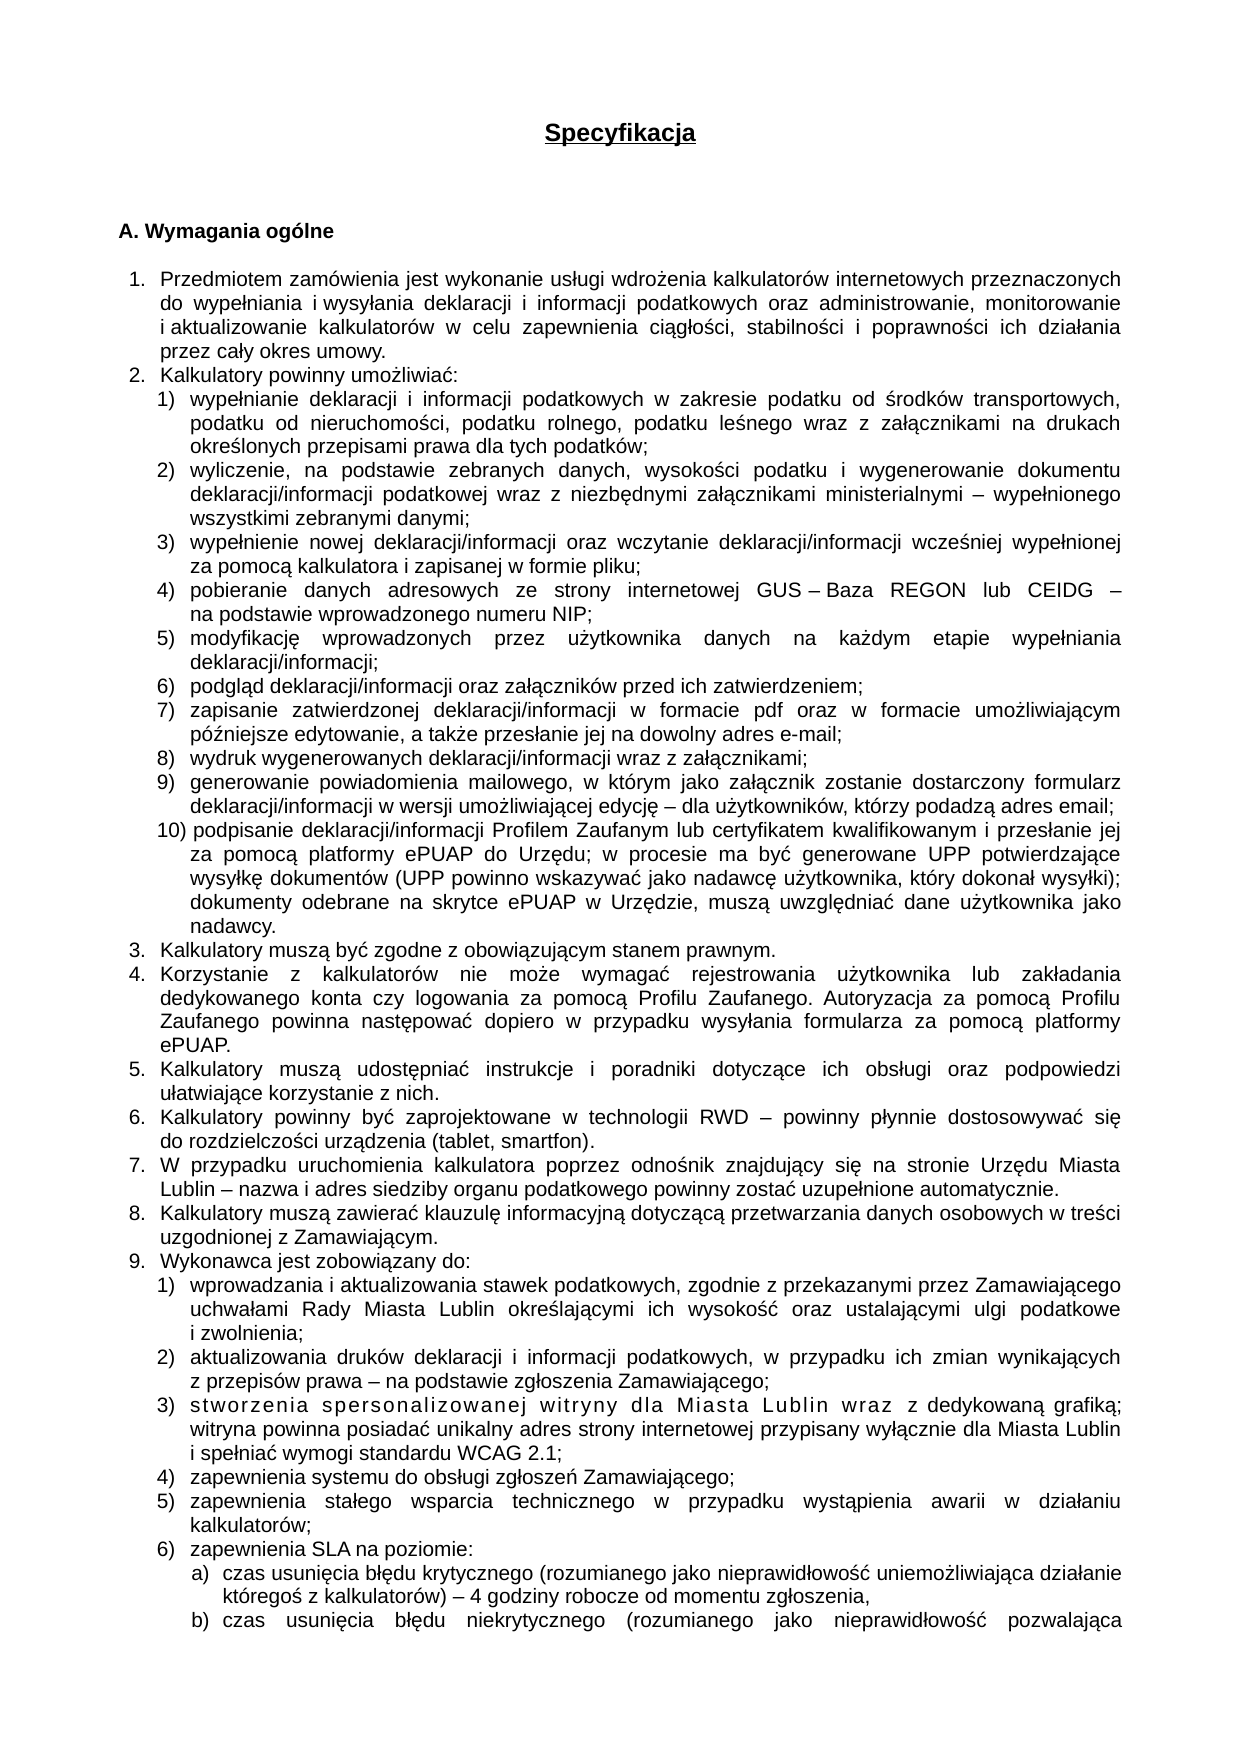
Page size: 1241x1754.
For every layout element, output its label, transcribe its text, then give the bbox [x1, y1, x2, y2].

text A. Wymagania ogólne [118, 219, 1122, 243]
subtitle Kalkulatory muszą udostępniać instrukcje i poradniki dotyczące ich obsługi oraz podpowiedzi ułatwiające korzystanie z nich. [128, 1057, 1122, 1105]
subtitle wypełnianie deklaracji i informacji podatkowych w zakresie podatku od środków transportowych, podatku od nieruchomości, podatku rolnego, podatku leśnego wraz z załącznikami na drukach określonych przepisami prawa dla tych podatków; [157, 386, 1122, 458]
subtitle podpisanie deklaracji/informacji Profilem Zaufanym lub certyfikatem kwalifikowanym i przesłanie jej za pomocą platformy ePUAP do Urzędu; w procesie ma być generowane UPP potwierdzające wysyłkę dokumentów (UPP powinno wskazywać jako nadawcę użytkownika, który dokonał wysyłki); dokumenty odebrane na skrytce ePUAP w Urzędzie, muszą uwzględniać dane użytkownika jako nadawcy. [157, 818, 1122, 937]
subtitle Kalkulatory powinny umożliwiać: [128, 362, 1122, 386]
subtitle generowanie powiadomienia mailowego, w którym jako załącznik zostanie dostarczony formularz deklaracji/informacji w wersji umożliwiającej edycję – dla użytkowników, którzy podadzą adres email; [157, 770, 1122, 818]
subtitle pobieranie danych adresowych ze strony internetowej GUS – Baza REGON lub CEIDG – na podstawie wprowadzonego numeru NIP; [157, 578, 1122, 626]
subtitle modyfikację wprowadzonych przez użytkownika danych na każdym etapie wypełniania deklaracji/informacji; [157, 626, 1122, 674]
subtitle zapisanie zatwierdzonej deklaracji/informacji w formacie pdf oraz w formacie umożliwiającym późniejsze edytowanie, a także przesłanie jej na dowolny adres e-mail; [157, 698, 1122, 746]
subtitle Wykonawca jest zobowiązany do: [128, 1249, 1122, 1273]
subtitle podgląd deklaracji/informacji oraz załączników przed ich zatwierdzeniem; [157, 674, 1122, 698]
subtitle Kalkulatory powinny być zaprojektowane w technologii RWD – powinny płynnie dostosowywać się do rozdzielczości urządzenia (tablet, smartfon). [128, 1105, 1122, 1153]
subtitle wprowadzania i aktualizowania stawek podatkowych, zgodnie z przekazanymi przez Zamawiającego uchwałami Rady Miasta Lublin określającymi ich wysokość oraz ustalającymi ulgi podatkowe i zwolnienia; [157, 1273, 1122, 1345]
subtitle Przedmiotem zamówienia jest wykonanie usługi wdrożenia kalkulatorów internetowych przeznaczonych do wypełniania i wysyłania deklaracji i informacji podatkowych oraz administrowanie, monitorowanie i aktualizowanie kalkulatorów w celu zapewnienia ciągłości, stabilności i poprawności ich działania przez cały okres umowy. [128, 267, 1122, 362]
subtitle wyliczenie, na podstawie zebranych danych, wysokości podatku i wygenerowanie dokumentu deklaracji/informacji podatkowej wraz z niezbędnymi załącznikami ministerialnymi – wypełnionego wszystkimi zebranymi danymi; [157, 458, 1122, 530]
subtitle zapewnienia stałego wsparcia technicznego w przypadku wystąpienia awarii w działaniu kalkulatorów; [157, 1488, 1122, 1536]
subtitle Korzystanie z kalkulatorów nie może wymagać rejestrowania użytkownika lub zakładania dedykowanego konta czy logowania za pomocą Profilu Zaufanego. Autoryzacja za pomocą Profilu Zaufanego powinna następować dopiero w przypadku wysyłania formularza za pomocą platformy ePUAP. [128, 961, 1122, 1057]
subtitle wydruk wygenerowanych deklaracji/informacji wraz z załącznikami; [157, 746, 1122, 770]
subtitle Kalkulatory muszą być zgodne z obowiązującym stanem prawnym. [128, 937, 1122, 961]
subtitle aktualizowania druków deklaracji i informacji podatkowych, w przypadku ich zmian wynikających z przepisów prawa – na podstawie zgłoszenia Zamawiającego; [157, 1345, 1122, 1393]
subtitle zapewnienia systemu do obsługi zgłoszeń Zamawiającego; [157, 1464, 1122, 1488]
subtitle czas usunięcia błędu niekrytycznego (rozumianego jako nieprawidłowość pozwalająca [191, 1608, 1122, 1632]
subtitle wypełnienie nowej deklaracji/informacji oraz wczytanie deklaracji/informacji wcześniej wypełnionej za pomocą kalkulatora i zapisanej w formie pliku; [157, 530, 1122, 578]
subtitle stworzenia spersonalizowanej witryny dla Miasta Lublin wraz z dedykowaną grafiką; witryna powinna posiadać unikalny adres strony internetowej przypisany wyłącznie dla Miasta Lublin i spełniać wymogi standardu WCAG 2.1; [157, 1393, 1122, 1464]
subtitle Kalkulatory muszą zawierać klauzulę informacyjną dotyczącą przetwarzania danych osobowych w treści uzgodnionej z Zamawiającym. [128, 1201, 1122, 1249]
text Specyfikacja [118, 118, 1122, 147]
subtitle czas usunięcia błędu krytycznego (rozumianego jako nieprawidłowość uniemożliwiająca działanie któregoś z kalkulatorów) – 4 godziny robocze od momentu zgłoszenia, [191, 1560, 1122, 1608]
subtitle zapewnienia SLA na poziomie: [157, 1536, 1122, 1560]
subtitle W przypadku uruchomienia kalkulatora poprzez odnośnik znajdujący się na stronie Urzędu Miasta Lublin – nazwa i adres siedziby organu podatkowego powinny zostać uzupełnione automatycznie. [128, 1153, 1122, 1201]
